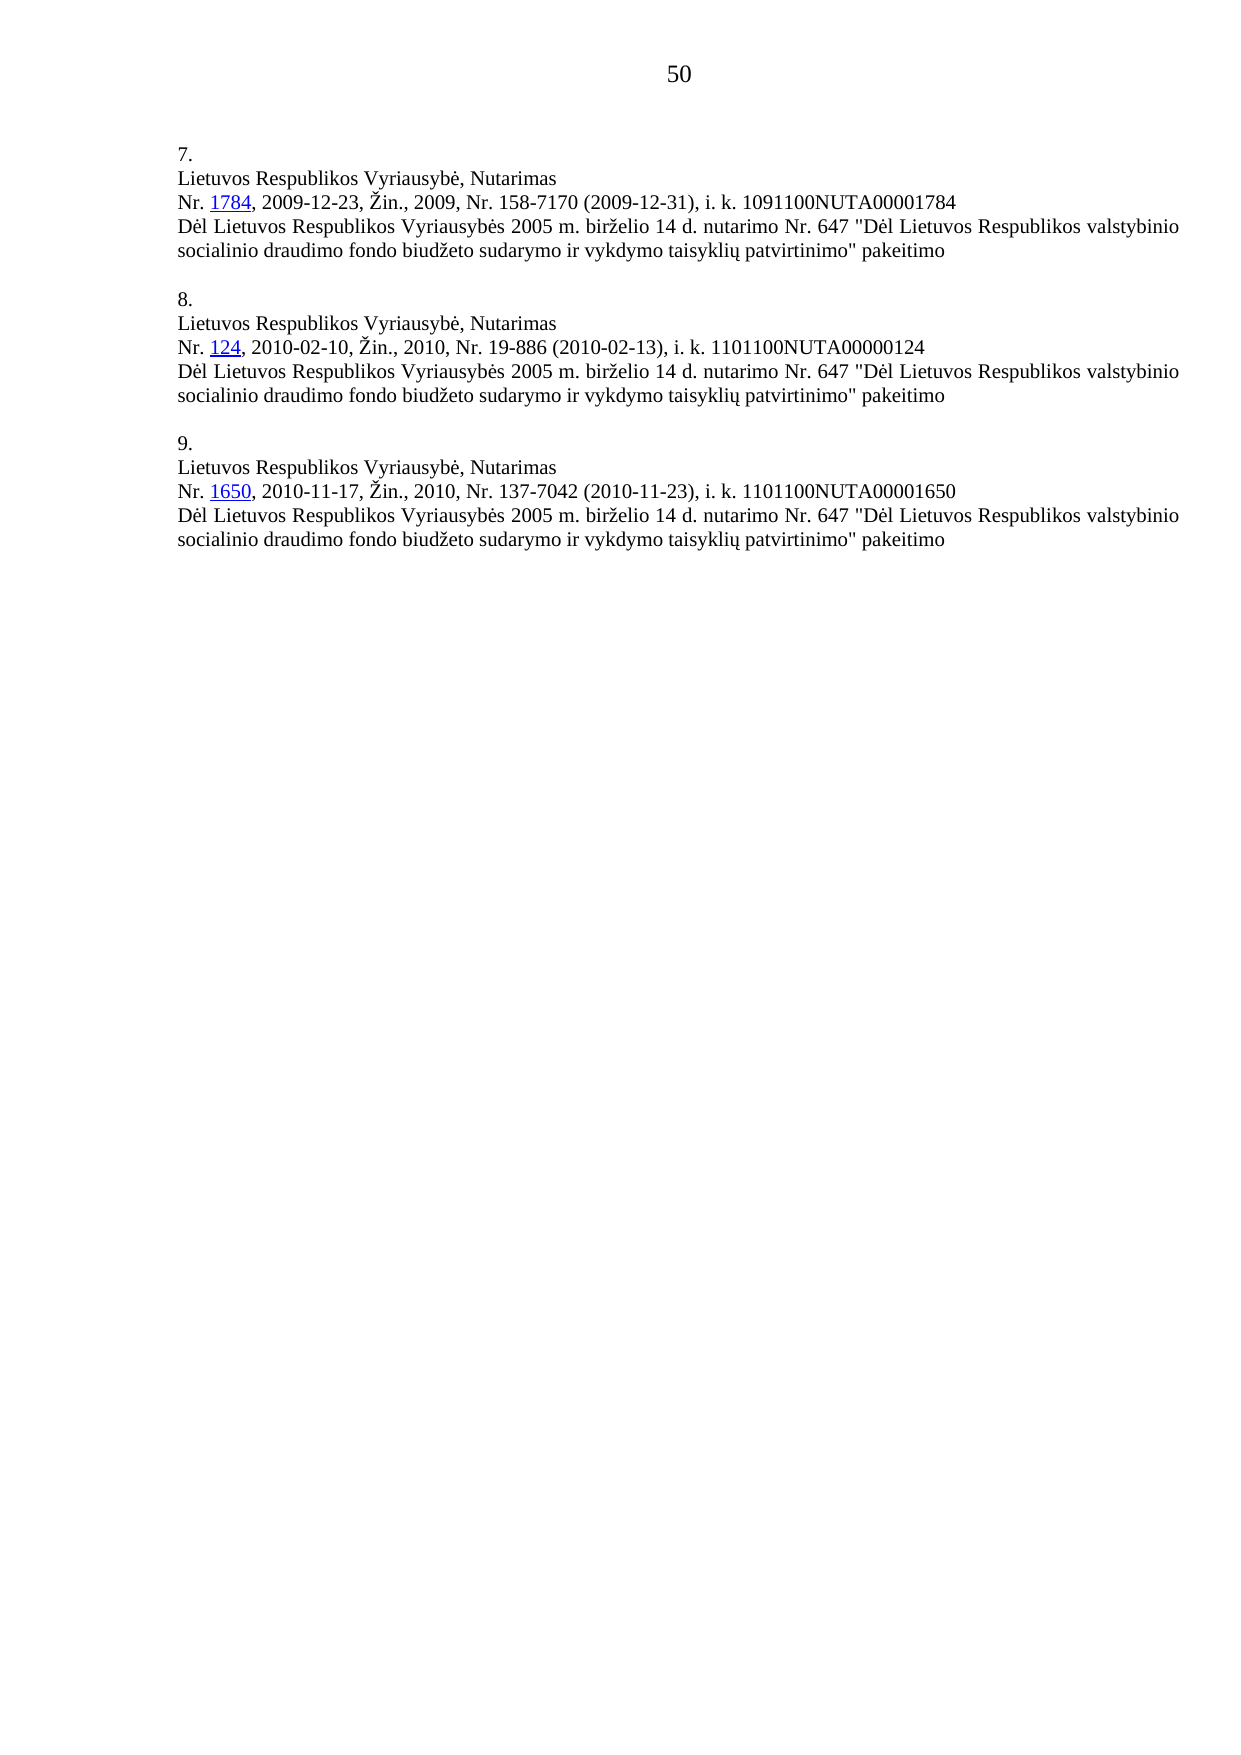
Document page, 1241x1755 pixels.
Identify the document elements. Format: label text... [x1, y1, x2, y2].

text Dėl Lietuvos Respublikos Vyriausybės 2005 m. birželio 14 d. nutarimo Nr. 647 "Dėl Lietuvos Respublikos valstybinio socialinio draudimo fondo biudžeto sudarymo ir vykdymo taisyklių patvirtinimo" pakeitimo [177, 359, 1181, 407]
text Dėl Lietuvos Respublikos Vyriausybės 2005 m. birželio 14 d. nutarimo Nr. 647 "Dėl Lietuvos Respublikos valstybinio socialinio draudimo fondo biudžeto sudarymo ir vykdymo taisyklių patvirtinimo" pakeitimo [177, 503, 1181, 551]
text 7. [177, 142, 1181, 166]
text Nr. 1650, 2010-11-17, Žin., 2010, Nr. 137-7042 (2010-11-23), i. k. 1101100NUTA00001650 [177, 479, 1181, 503]
text 9. [177, 431, 1181, 455]
text Dėl Lietuvos Respublikos Vyriausybės 2005 m. birželio 14 d. nutarimo Nr. 647 "Dėl Lietuvos Respublikos valstybinio socialinio draudimo fondo biudžeto sudarymo ir vykdymo taisyklių patvirtinimo" pakeitimo [177, 214, 1181, 262]
text Lietuvos Respublikos Vyriausybė, Nutarimas [177, 455, 1181, 479]
text Lietuvos Respublikos Vyriausybė, Nutarimas [177, 166, 1181, 190]
text 8. [177, 287, 1181, 311]
text Lietuvos Respublikos Vyriausybė, Nutarimas [177, 311, 1181, 335]
text Nr. 124, 2010-02-10, Žin., 2010, Nr. 19-886 (2010-02-13), i. k. 1101100NUTA00000124 [177, 335, 1181, 359]
text Nr. 1784, 2009-12-23, Žin., 2009, Nr. 158-7170 (2009-12-31), i. k. 1091100NUTA00001784 [177, 190, 1181, 214]
